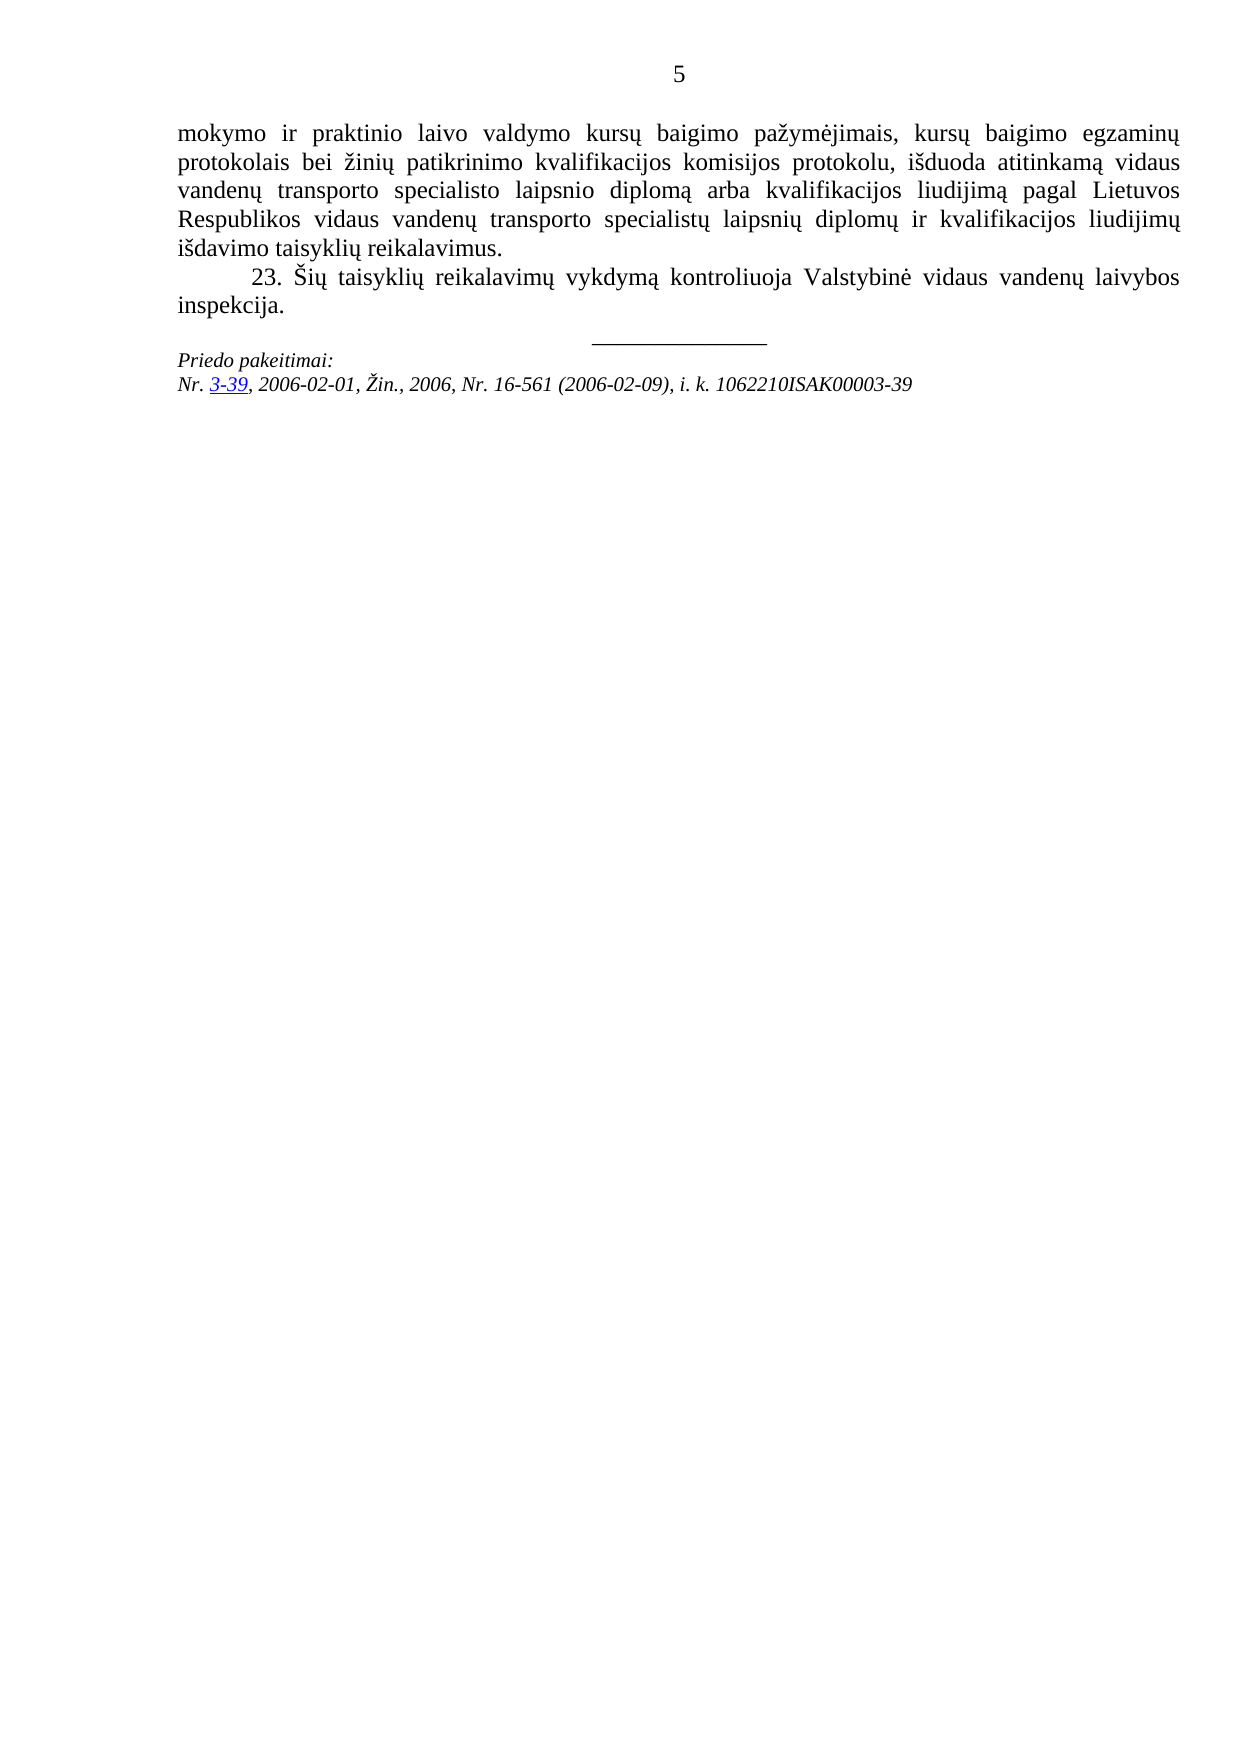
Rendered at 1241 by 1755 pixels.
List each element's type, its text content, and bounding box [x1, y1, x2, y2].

text Priedo pakeitimai: [177, 348, 1181, 372]
text mokymo ir praktinio laivo valdymo kursų baigimo pažymėjimais, kursų baigimo egzaminų protokolais bei žinių patikrinimo kvalifikacijos komisijos protokolu, išduoda atitinkamą vidaus vandenų transporto specialisto laipsnio diplomą arba kvalifikacijos liudijimą pagal Lietuvos Respublikos vidaus vandenų transporto specialistų laipsnių diplomų ir kvalifikacijos liudijimų išdavimo taisyklių reikalavimus. [177, 118, 1181, 262]
text Nr. 3-39, 2006-02-01, Žin., 2006, Nr. 16-561 (2006-02-09), i. k. 1062210ISAK00003-39 [177, 372, 1181, 396]
text 23. Šių taisyklių reikalavimų vykdymą kontroliuoja Valstybinė vidaus vandenų laivybos inspekcija. [177, 262, 1181, 319]
text ______________ [177, 319, 1181, 348]
